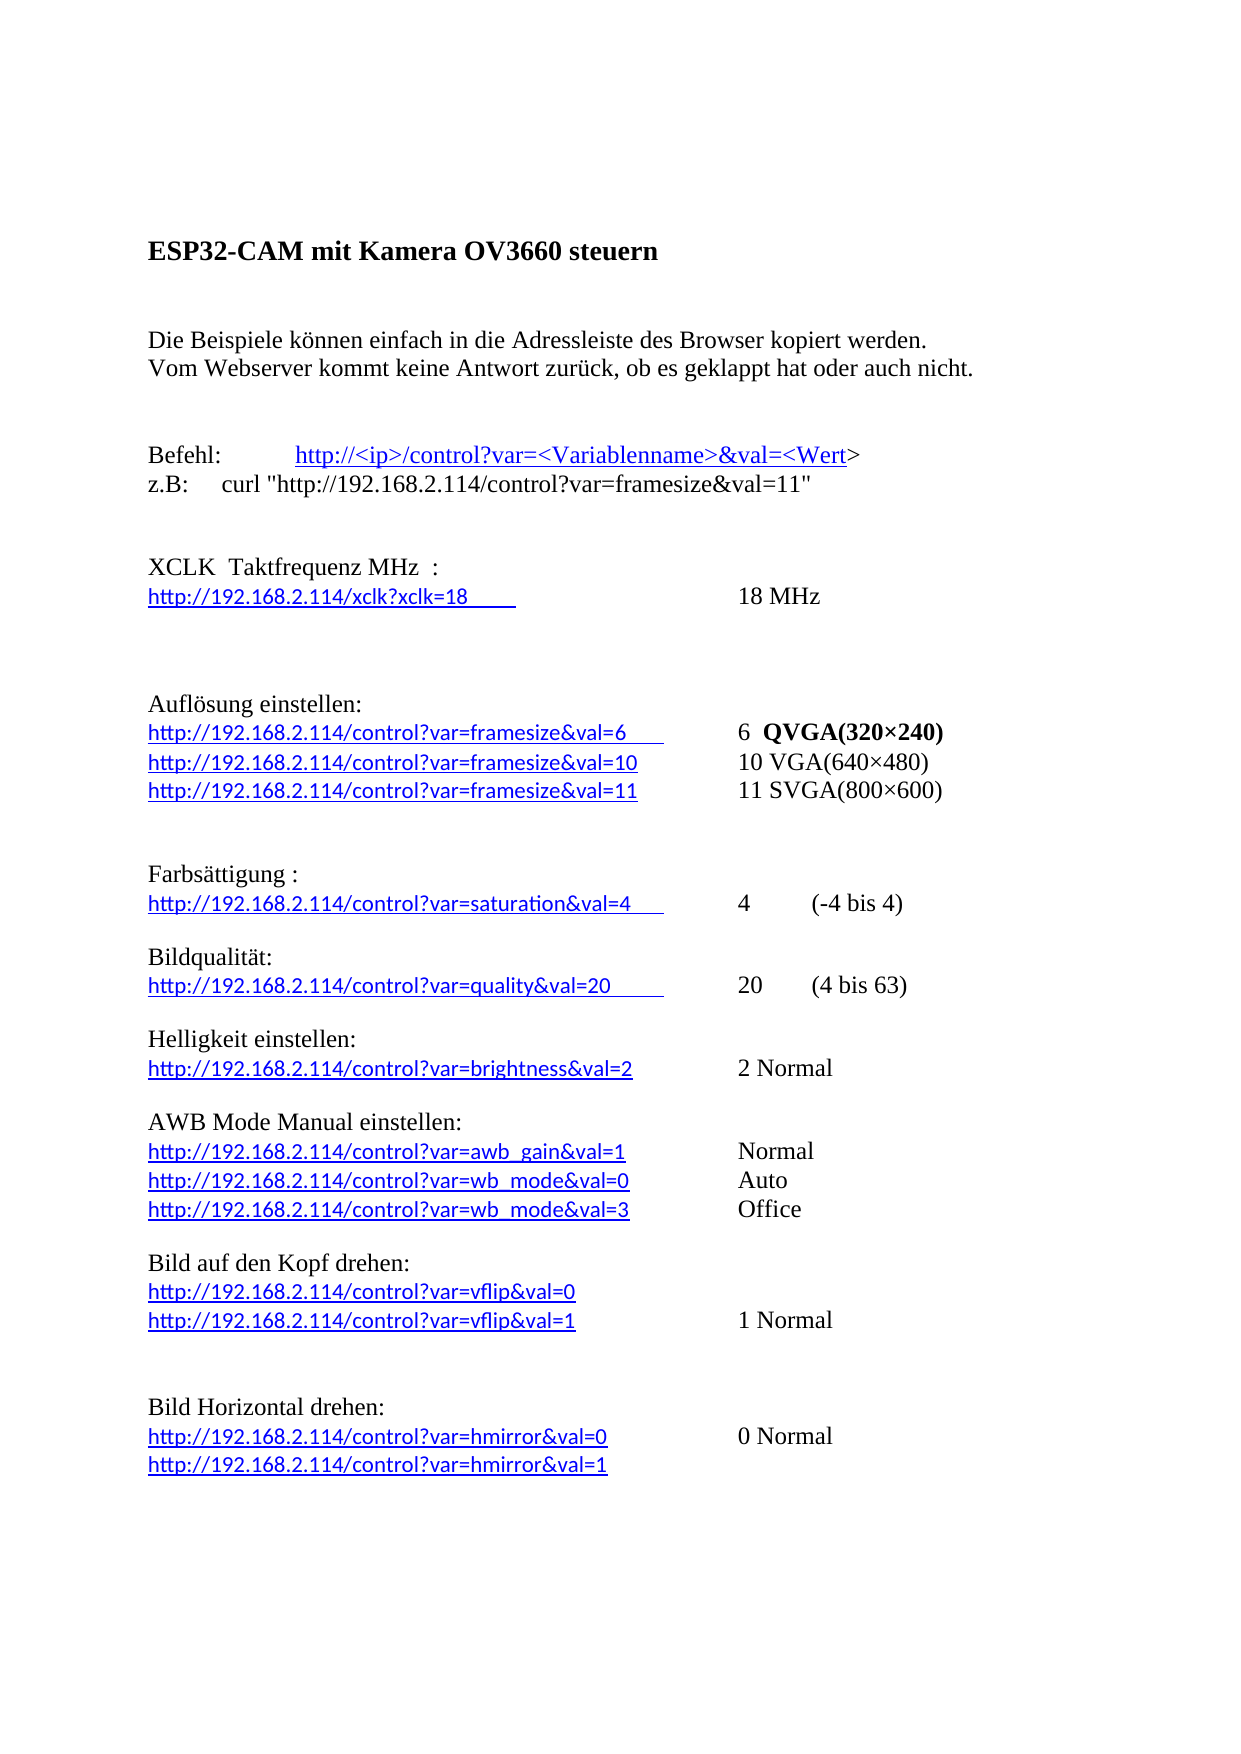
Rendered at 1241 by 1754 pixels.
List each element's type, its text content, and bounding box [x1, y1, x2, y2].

text Helligkeit einstellen: http://192.168.2.114/control?var=brightness&val=2 2 Normal [148, 1024, 1078, 1082]
text Bild Horizontal drehen: http://192.168.2.114/control?var=hmirror&val=0 0 Normal http://192.168.2.114/control?var=hmirror&val=1 [148, 1392, 1078, 1478]
text Bildqualität: http://192.168.2.114/control?var=quality&val=20 20 (4 bis 63) [148, 942, 1078, 999]
text Die Beispiele können einfach in die Adressleiste des Browser kopiert werden. Vom Webserver kommt keine Antwort zurück, ob es geklappt hat oder auch nicht. [148, 325, 1078, 382]
text Befehl: http://<ip>/control?var=<Variablenname>&val=<Wert> z.B: curl "http://192.168.2.114/control?var=framesize&val=11" [148, 441, 1078, 498]
text Bild auf den Kopf drehen: http://192.168.2.114/control?var=vflip&val=0 http://192.168.2.114/control?var=vflip&val=1 1 Normal [148, 1248, 1078, 1334]
subtitle ESP32-CAM mit Kamera OV3660 steuern [148, 234, 1078, 266]
text Farbsättigung : http://192.168.2.114/control?var=saturation&val=4 4 (-4 bis 4) [148, 859, 1078, 917]
text XCLK Taktfrequenz MHz : http://192.168.2.114/xclk?xclk=18 18 MHz [148, 552, 1078, 610]
text Auflösung einstellen: http://192.168.2.114/control?var=framesize&val=6 6 QVGA(320×240) http://192.168.2.114/control?var=framesize&val=10 10 VGA(640×480) http://192.168.2.114/control?var=framesize&val=11 11 SVGA(800×600) [148, 689, 1078, 805]
text AWB Mode Manual einstellen: http://192.168.2.114/control?var=awb_gain&val=1 Normal http://192.168.2.114/control?var=wb_mode&val=0 Auto http://192.168.2.114/control?var=wb_mode&val=3 Office [148, 1107, 1078, 1223]
